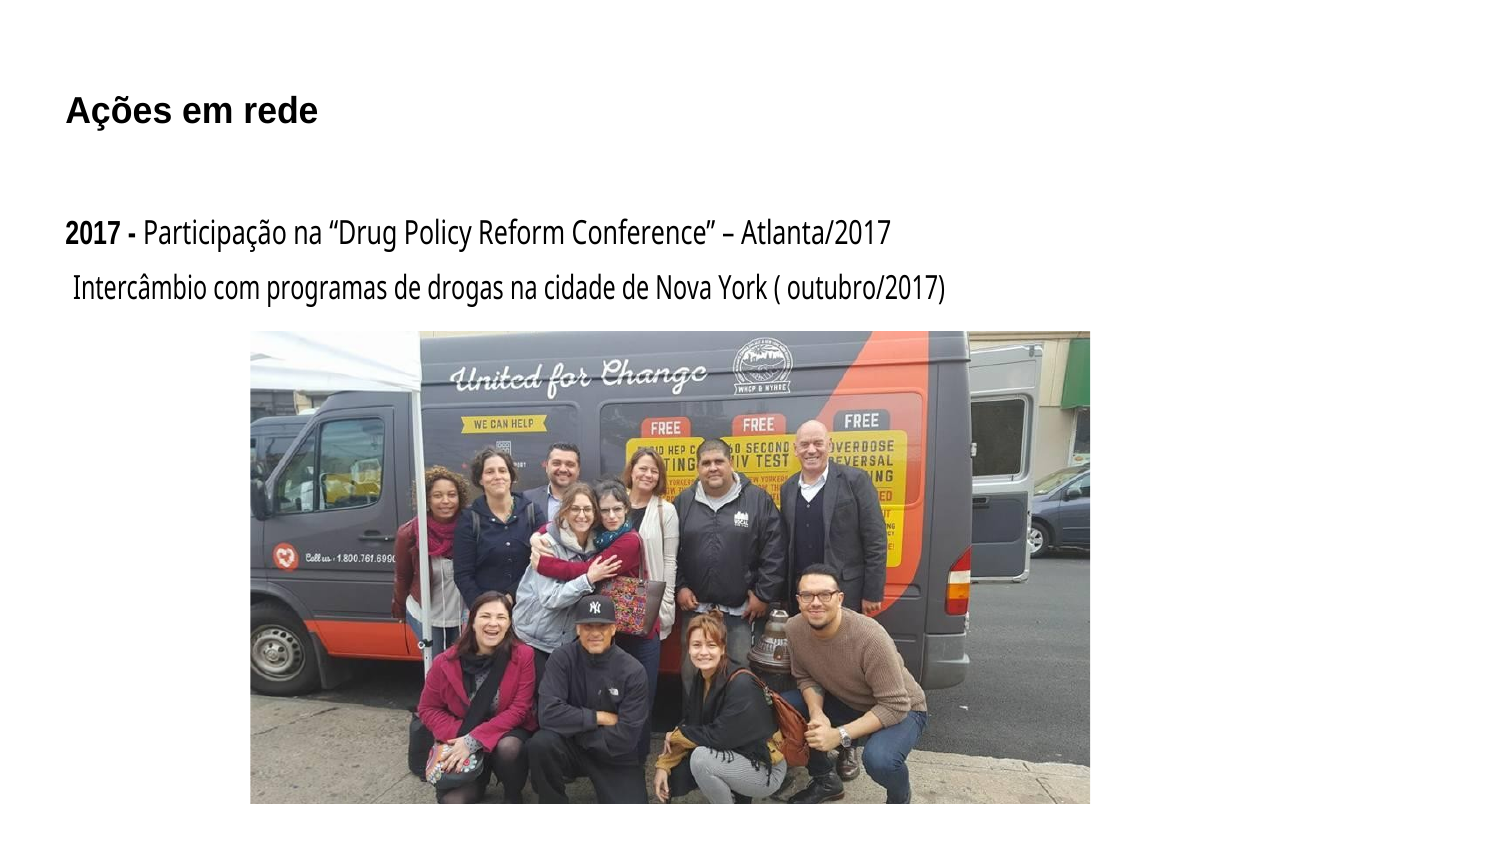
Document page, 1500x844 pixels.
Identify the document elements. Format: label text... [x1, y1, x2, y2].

text 2017 - Participação na “Drug Policy Reform Conference” – Atlanta/2017 Intercâmbio com programas de drogas na cidade de Nova York ( outubro/2017) [65, 209, 1026, 309]
subtitle Ações em rede [65, 88, 1452, 131]
